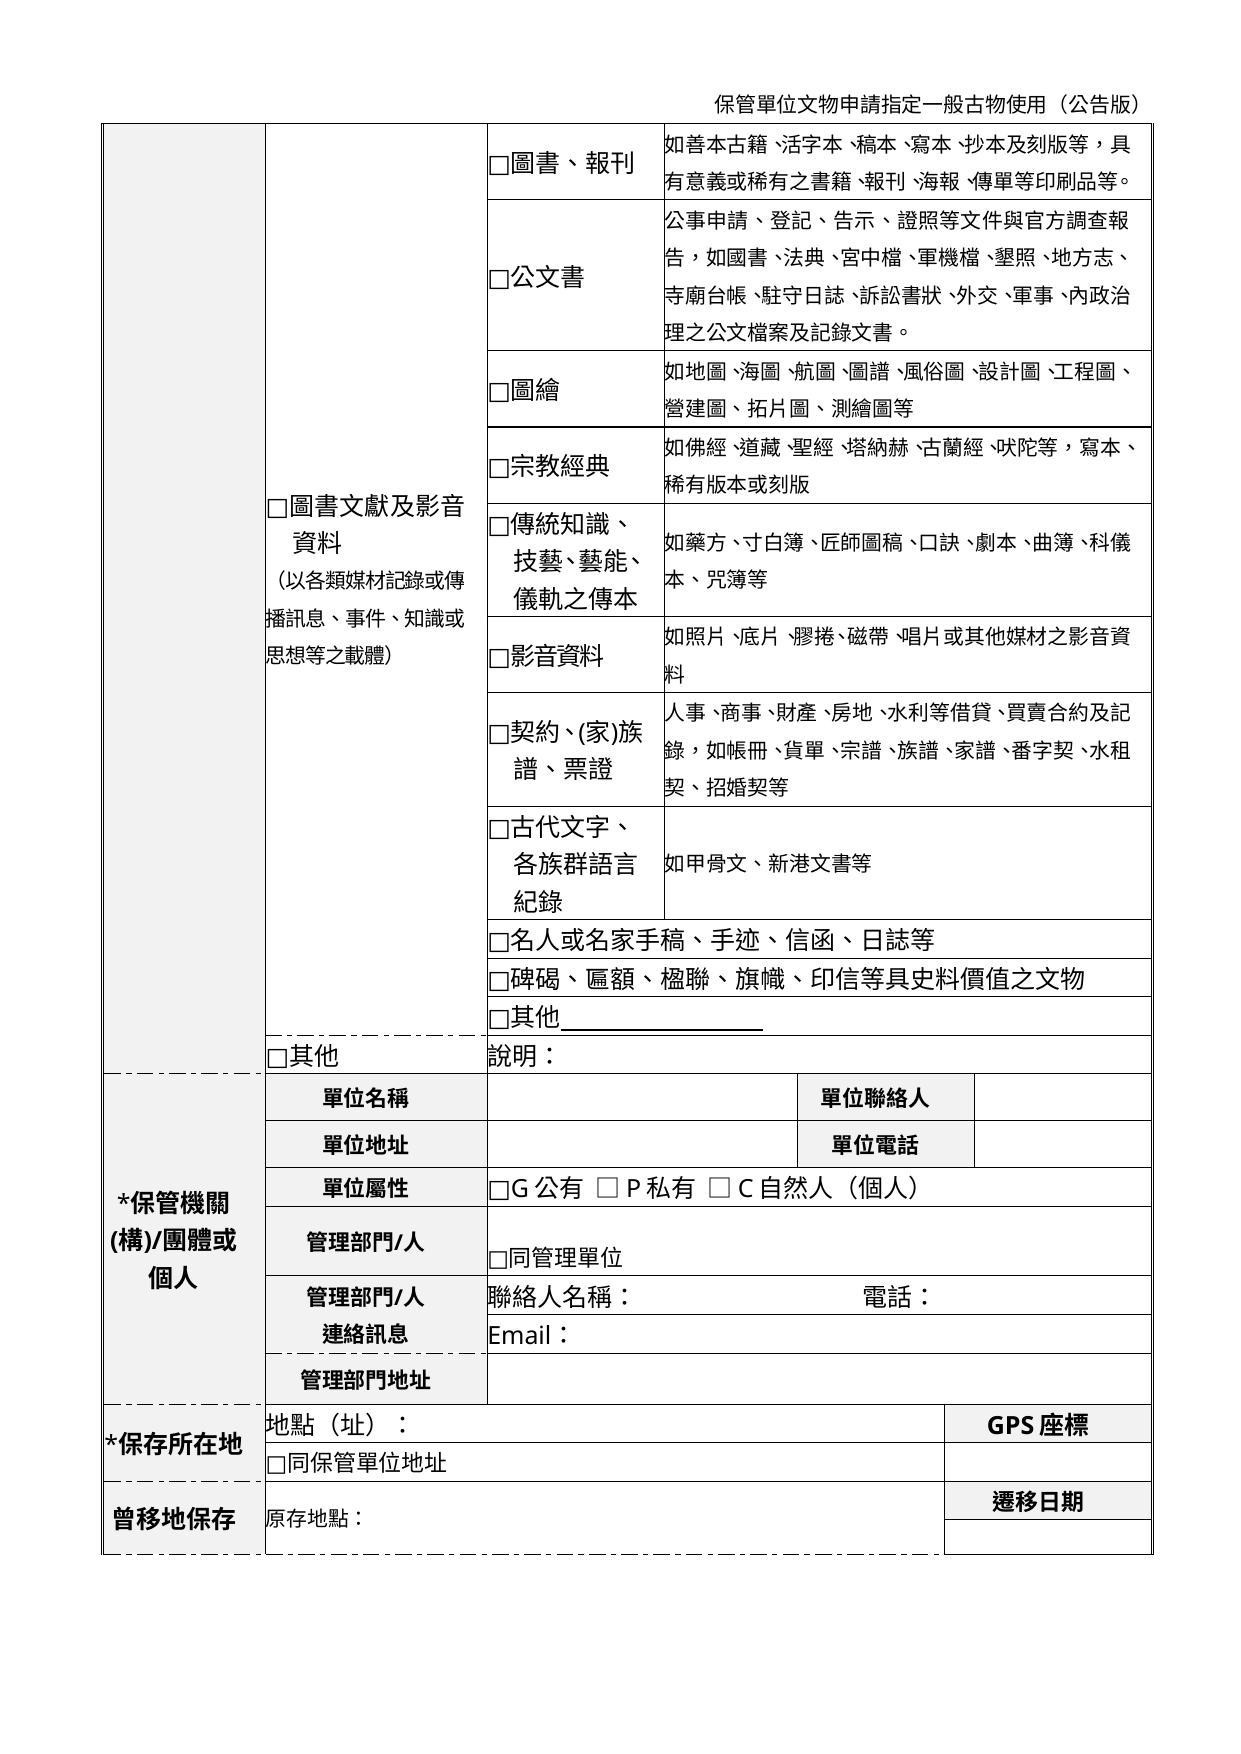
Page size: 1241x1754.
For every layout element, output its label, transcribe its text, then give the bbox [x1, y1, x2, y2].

table_cell [488, 1074, 797, 1120]
table_cell 說明： [488, 1036, 1151, 1073]
table_cell □名人或名家手稿、手迹、信函、日誌等 [488, 920, 1151, 958]
table_cell [104, 124, 265, 1073]
table_cell 公事申請、登記、告示、證照等文件與官方調查報告，如國書、法典、宮中檔、軍機檔、墾照、地方志、寺廟台帳、駐守日誌、訴訟書狀、外交、軍事、內政治理之公文檔案及記錄文書。 [665, 200, 1151, 350]
table_cell □其他 [266, 1035, 487, 1073]
table_cell 如藥方、寸白簿、匠師圖稿、口訣、劇本、曲簿、科儀本、咒簿等 [665, 504, 1151, 616]
table_cell □古代文字、各族群語言紀錄 [488, 807, 664, 919]
table_cell 單位聯絡人 [798, 1074, 974, 1120]
table_cell □同保管單位地址 [266, 1443, 944, 1481]
table_cell □其他 [488, 997, 1151, 1035]
table_cell Email： [488, 1315, 1151, 1352]
table_cell 管理部門地址 [266, 1353, 487, 1404]
table_cell □圖書、報刊 [488, 124, 664, 199]
table_cell □宗教經典 [488, 428, 664, 502]
table_cell 人事、商事、財產、房地、水利等借貸、買賣合約及記錄，如帳冊、貨單、宗譜、族譜、家譜、番字契、水租契、招婚契等 [665, 693, 1151, 806]
table_cell 如甲骨文、新港文書等 [665, 807, 1151, 919]
table_cell □圖書文獻及影音資料 （以各類媒材記錄或傳播訊息、事件、知識或思想等之載體） [266, 124, 487, 1035]
table_cell *保管機關(構)/團體或個人 [104, 1073, 265, 1404]
table_cell 單位名稱 [266, 1074, 487, 1120]
table_cell 曾移地保存 [104, 1481, 265, 1554]
table_cell 如照片、底片、膠捲、磁帶、唱片或其他媒材之影音資料 [665, 617, 1151, 692]
table_cell 如佛經、道藏、聖經、塔納赫、古蘭經、吠陀等，寫本、稀有版本或刻版 [665, 428, 1151, 502]
table_cell *保存所在地 [104, 1404, 265, 1481]
table_cell 管理部門/人 [266, 1207, 487, 1275]
table_cell [945, 1520, 1151, 1554]
table_cell [975, 1074, 1151, 1120]
table_cell 聯絡人名稱： 電話： [488, 1276, 1151, 1314]
table_cell □影音資料 [488, 617, 664, 692]
table_cell [975, 1121, 1151, 1167]
table_cell 地點（址）： [266, 1405, 944, 1442]
table_cell [488, 1121, 797, 1167]
table_cell GPS座標 [945, 1405, 1151, 1442]
table_cell 原存地點： [266, 1482, 944, 1554]
table_cell □傳統知識、技藝、藝能、儀軌之傳本 [488, 504, 664, 616]
table_cell 單位電話 [798, 1121, 974, 1167]
table_cell □碑碣、匾額、楹聯、旗幟、印信等具史料價值之文物 [488, 959, 1151, 996]
table_cell □公文書 [488, 200, 664, 350]
table_cell [945, 1443, 1151, 1481]
table_cell □G公有 □ P私有 □ C自然人（個人） [488, 1168, 1151, 1206]
table_cell □契約、(家)族譜、票證 [488, 693, 664, 806]
table_cell 如善本古籍、活字本、稿本、寫本、抄本及刻版等，具有意義或稀有之書籍、報刊、海報、傳單等印刷品等。 [665, 124, 1151, 199]
table_cell 單位地址 [266, 1121, 487, 1167]
table_cell 如地圖、海圖、航圖、圖譜、風俗圖、設計圖、工程圖、營建圖、拓片圖、測繪圖等 [665, 351, 1151, 426]
table_cell □同管理單位 [488, 1207, 1151, 1275]
table_cell 遷移日期 [945, 1482, 1151, 1519]
table_cell 管理部門/人 連絡訊息 [266, 1276, 487, 1352]
table_cell [488, 1354, 1151, 1404]
table_cell □圖繪 [488, 351, 664, 426]
table_cell 單位屬性 [266, 1168, 487, 1206]
